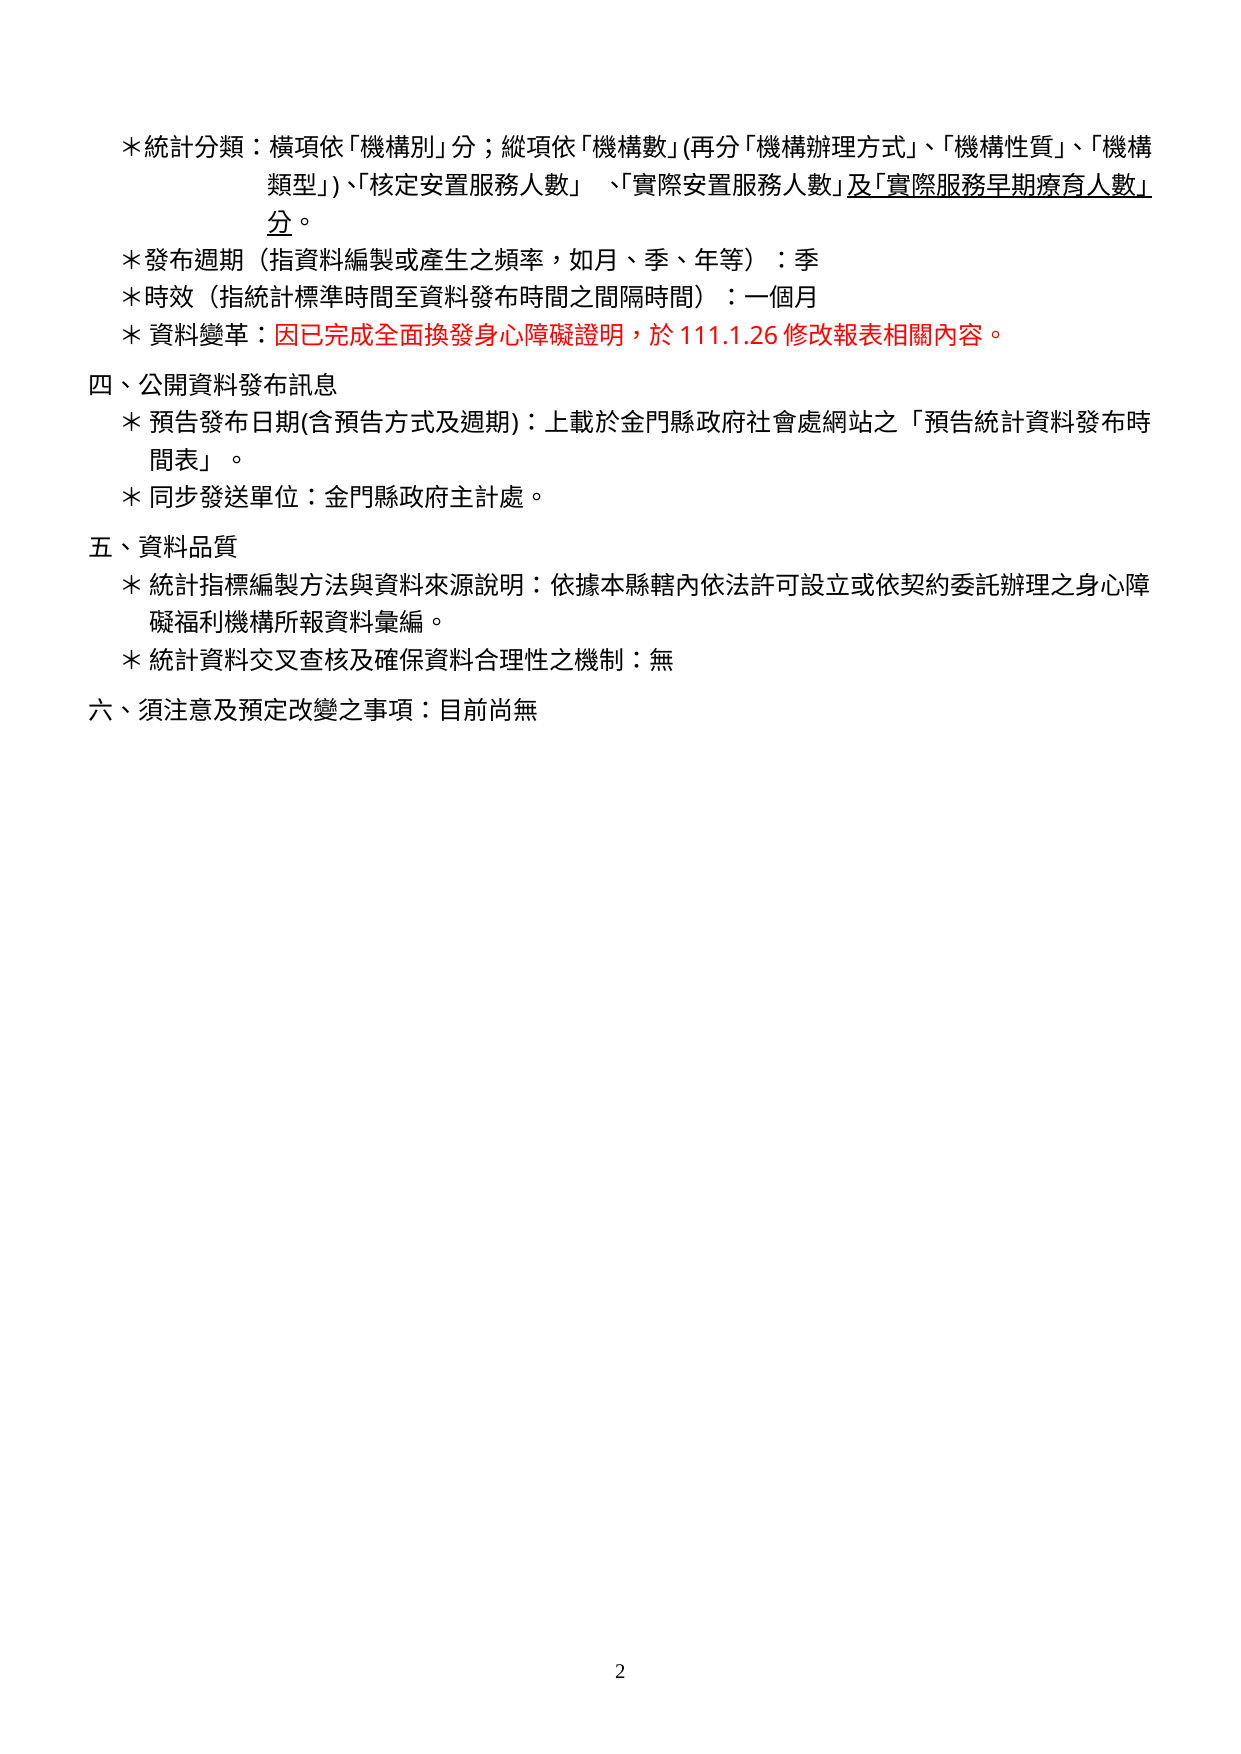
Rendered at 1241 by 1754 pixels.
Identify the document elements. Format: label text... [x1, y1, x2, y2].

text 六、須注意及預定改變之事項：目前尚無 [89, 689, 1152, 727]
list 同步發送單位：金門縣政府主計處。 [119, 477, 1152, 514]
list 資料變革：因已完成全面換發身心障礙證明，於111.1.26修改報表相關內容。 [119, 314, 1152, 352]
list 統計指標編製方法與資料來源說明：依據本縣轄內依法許可設立或依契約委託辦理之身心障礙福利機構所報資料彙編。 [119, 564, 1152, 639]
list 統計資料交叉查核及確保資料合理性之機制：無 [119, 639, 1152, 677]
text ＊發布週期（指資料編製或產生之頻率，如月、季、年等）：季 [119, 239, 1152, 277]
text ＊時效（指統計標準時間至資料發布時間之間隔時間）：一個月 [119, 277, 1152, 314]
text 五、資料品質 [89, 527, 1152, 564]
text ＊統計分類：橫項依「機構別」分；縱項依「機構數」(再分「機構辦理方式」、「機構性質」、「機構類型」)、「核定安置服務人數」、「實際安置服務人數」及「實際服務早期療育人數」分。 [119, 127, 1152, 239]
list 預告發布日期(含預告方式及週期)：上載於金門縣政府社會處網站之「預告統計資料發布時間表」。 [119, 402, 1152, 477]
text 四、公開資料發布訊息 [89, 364, 1152, 402]
